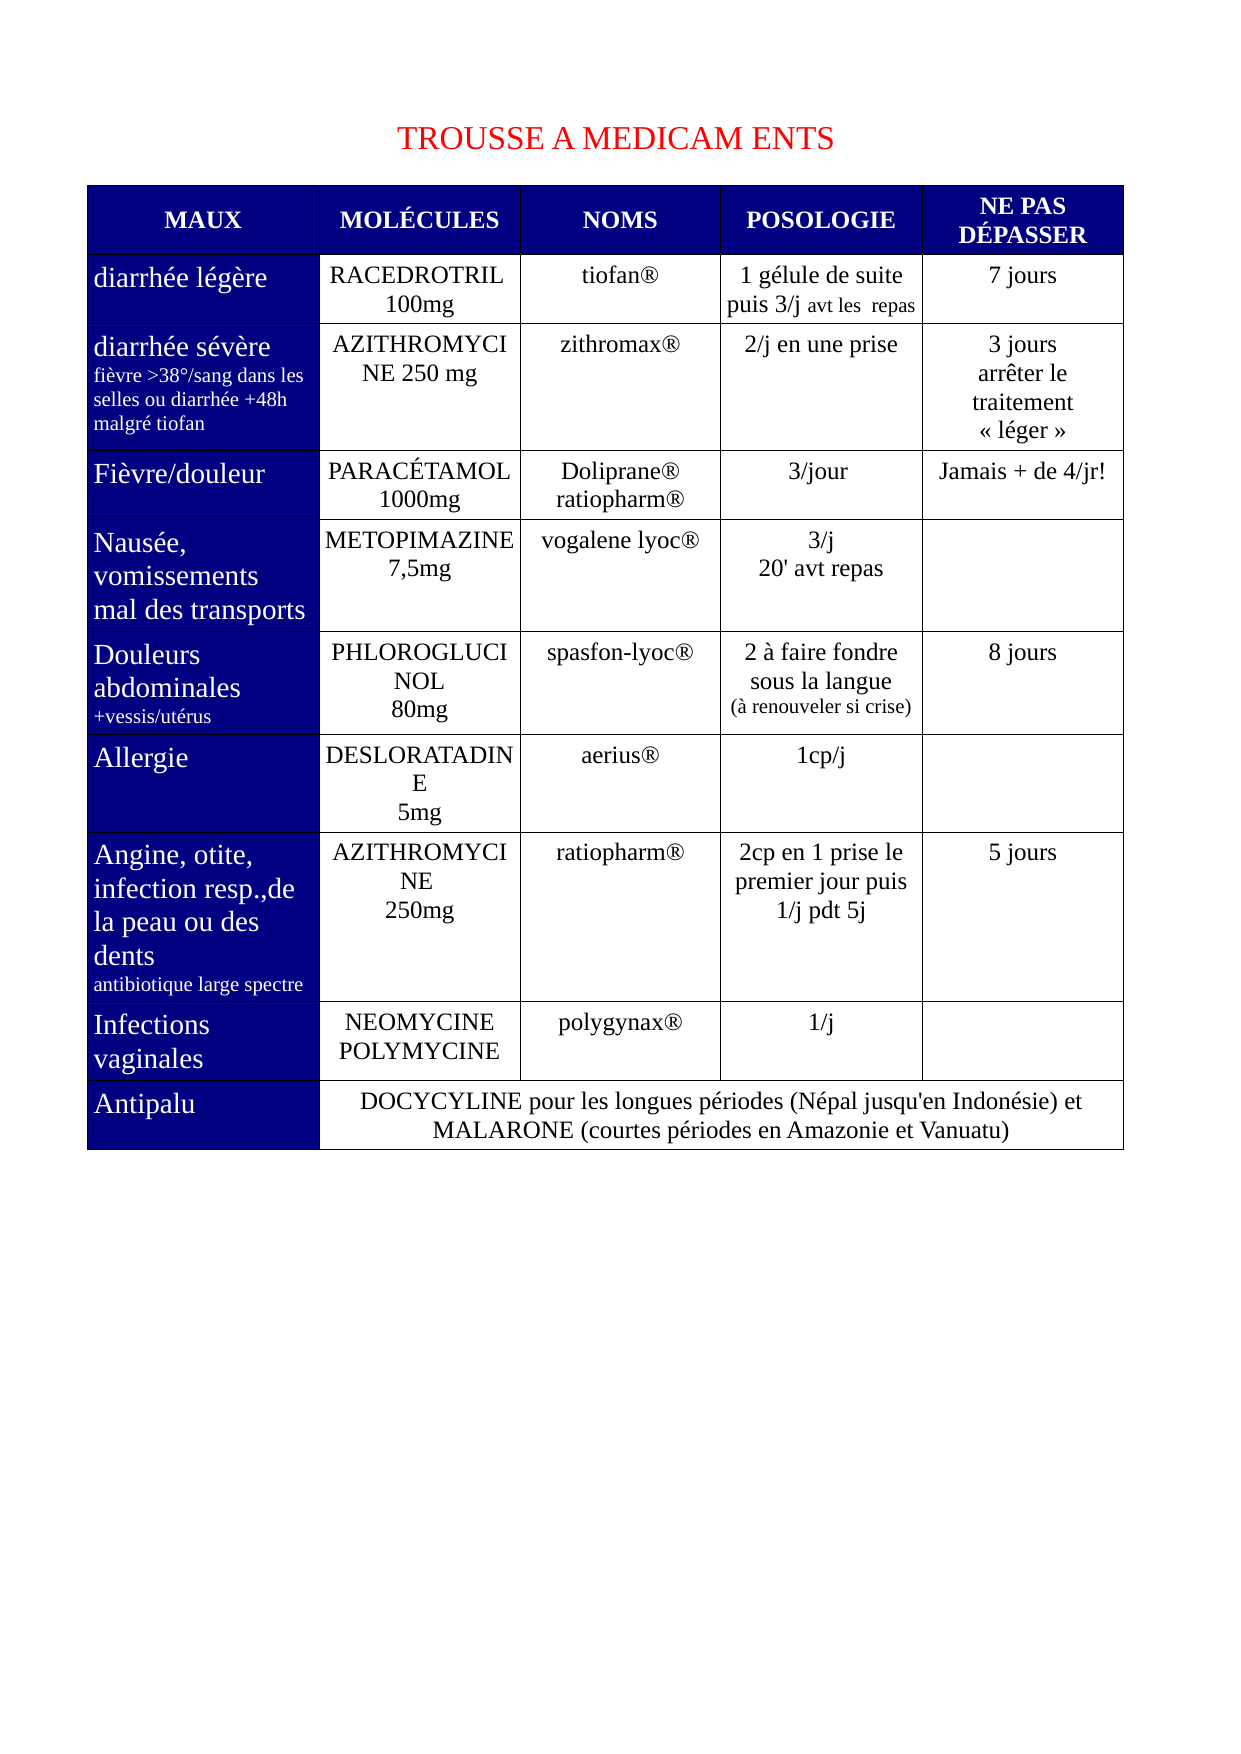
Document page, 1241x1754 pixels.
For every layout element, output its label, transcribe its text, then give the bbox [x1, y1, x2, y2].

table_cell 1cp/j [721, 735, 922, 832]
table_cell 3/j 20' avt repas [721, 520, 922, 631]
table_cell DESLORATADINE 5mg [320, 735, 520, 832]
table_cell vogalene lyoc® [521, 520, 720, 631]
table_cell RACEDROTRIL 100mg [320, 255, 520, 323]
text TROUSSE A MEDICAM ENTS [118, 118, 1122, 156]
table_cell Jamais + de 4/jr! [923, 451, 1123, 519]
table_cell zithromax® [521, 324, 720, 450]
table_header MAUX [88, 186, 319, 254]
table_cell [923, 735, 1123, 832]
table_cell Nausée, vomissements mal des transports [88, 520, 319, 631]
table_cell Angine, otite, infection resp.,de la peau ou des dents antibiotique large spectre [88, 833, 319, 1001]
table_cell polygynax® [521, 1002, 720, 1080]
table_cell 5 jours [923, 833, 1123, 1001]
table_cell diarrhée légère [88, 255, 319, 323]
table_cell Douleurs abdominales +vessis/utérus [88, 632, 319, 734]
table_cell Fièvre/douleur [88, 451, 319, 519]
table_cell METOPIMAZINE 7,5mg [320, 520, 520, 631]
table_cell 7 jours [923, 255, 1123, 323]
table_cell ratiopharm® [521, 833, 720, 1001]
table_cell PARACÉTAMOL 1000mg [320, 451, 520, 519]
table_header MOLÉCULES [320, 186, 520, 254]
table_cell 8 jours [923, 632, 1123, 734]
table_cell AZITHROMYCINE 250mg [320, 833, 520, 1001]
table_cell 2 à faire fondre sous la langue (à renouveler si crise) [721, 632, 922, 734]
table_cell 1/j [721, 1002, 922, 1080]
table_cell diarrhée sévère fièvre >38°/sang dans les selles ou diarrhée +48h malgré tiofan [88, 324, 319, 450]
table_cell 2cp en 1 prise le premier jour puis 1/j pdt 5j [721, 833, 922, 1001]
table_cell [923, 520, 1123, 631]
table_cell Antipalu [88, 1081, 319, 1149]
table_cell 1 gélule de suite puis 3/j avt les repas [721, 255, 922, 323]
table_cell Doliprane® ratiopharm® [521, 451, 720, 519]
table_cell PHLOROGLUCINOL 80mg [320, 632, 520, 734]
table_cell Allergie [88, 735, 319, 832]
table_cell AZITHROMYCINE 250 mg [320, 324, 520, 450]
table_cell DOCYCYLINE pour les longues périodes (Népal jusqu'en Indonésie) et MALARONE (courtes périodes en Amazonie et Vanuatu) [320, 1081, 1123, 1149]
table_header POSOLOGIE [721, 186, 922, 254]
table_cell NEOMYCINE POLYMYCINE [320, 1002, 520, 1080]
table_cell Infections vaginales [88, 1002, 319, 1080]
table_cell spasfon-lyoc® [521, 632, 720, 734]
table_header NE PAS DÉPASSER [923, 186, 1123, 254]
table_header NOMS [521, 186, 720, 254]
table_cell 2/j en une prise [721, 324, 922, 450]
table_cell aerius® [521, 735, 720, 832]
table_cell [923, 1002, 1123, 1080]
table_cell 3/jour [721, 451, 922, 519]
table_cell tiofan® [521, 255, 720, 323]
table_cell 3 jours arrêter le traitement « léger » [923, 324, 1123, 450]
